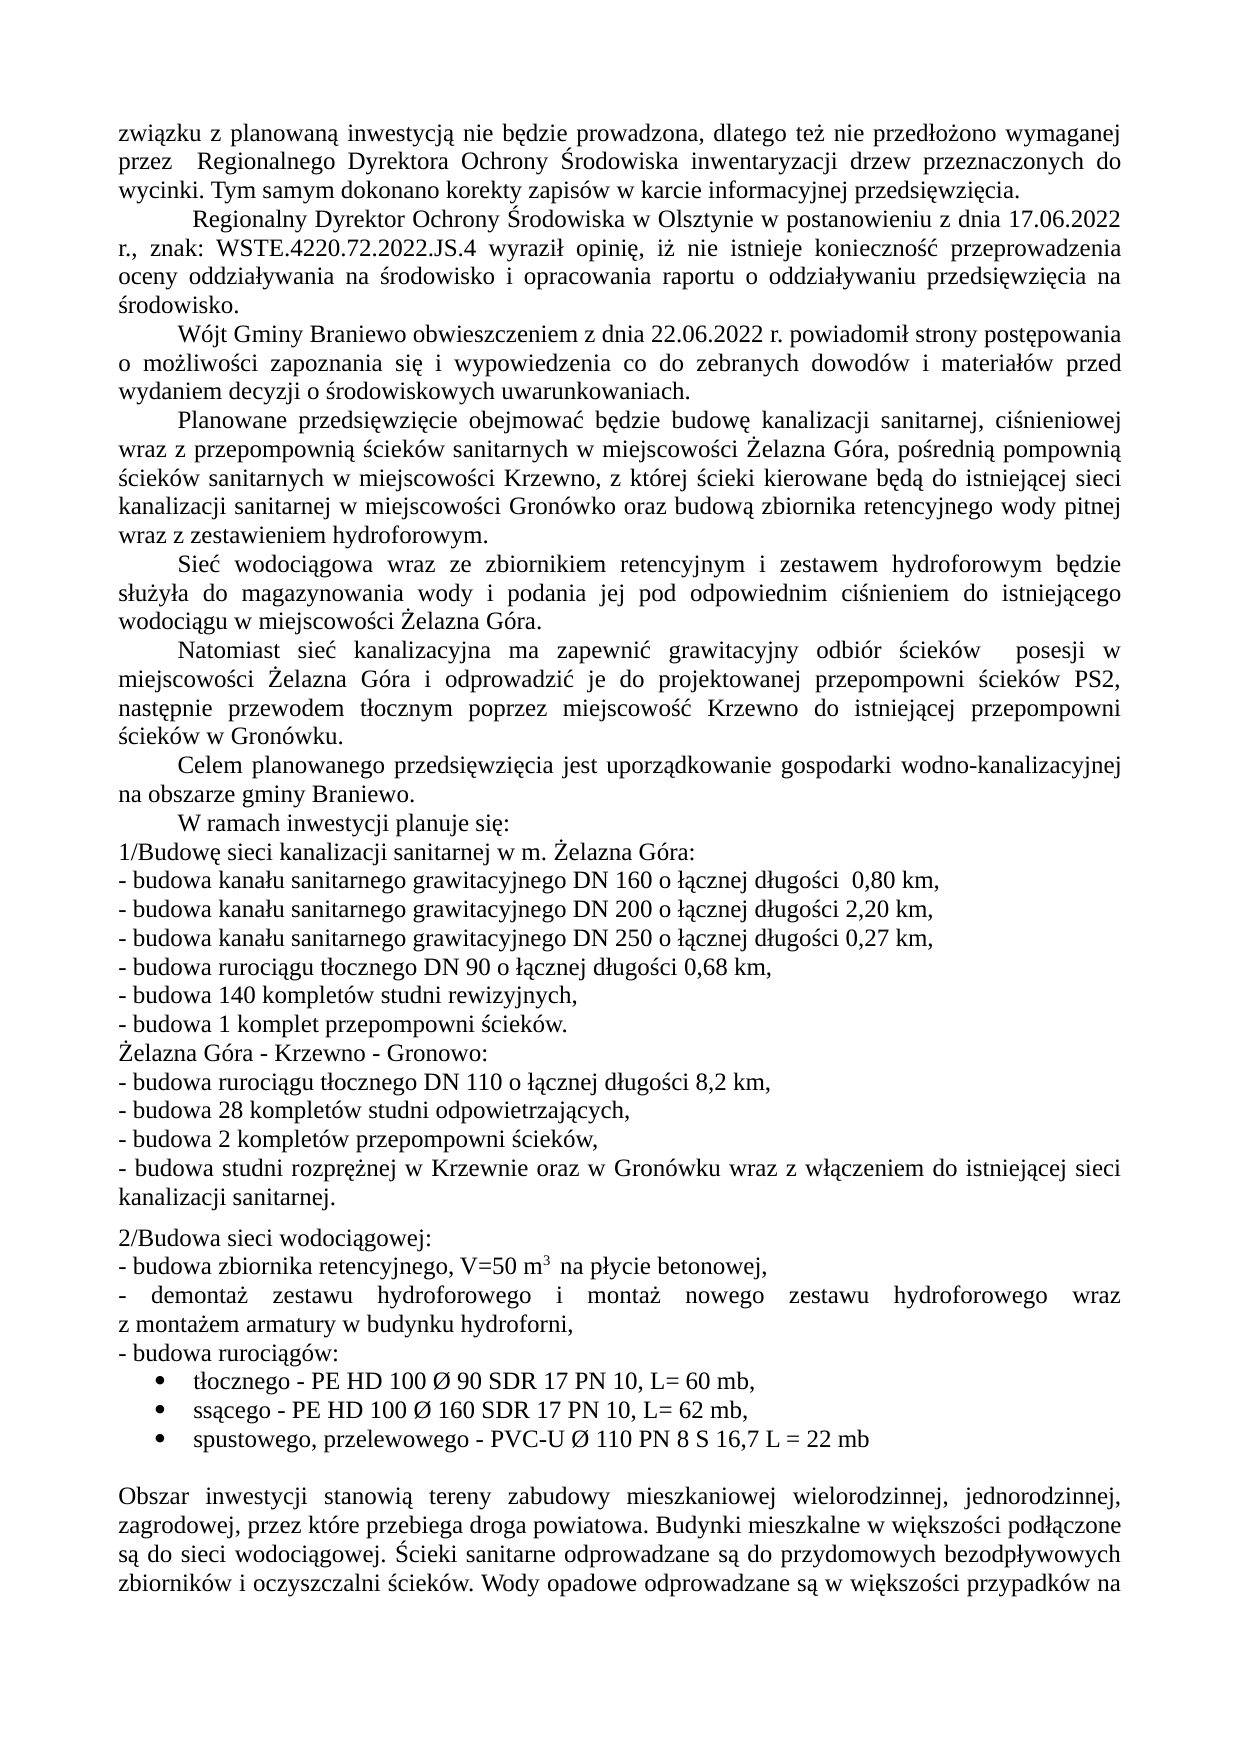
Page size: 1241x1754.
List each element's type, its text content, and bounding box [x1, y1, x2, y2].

text Natomiast sieć kanalizacyjna ma zapewnić grawitacyjny odbiór ścieków posesji w miejscowości Żelazna Góra i odprowadzić je do projektowanej przepompowni ścieków PS2, następnie przewodem tłocznym poprzez miejscowość Krzewno do istniejącej przepompowni ścieków w Gronówku. [118, 636, 1122, 751]
text - budowa 2 kompletów przepompowni ścieków, [118, 1124, 1122, 1153]
text 2/Budowa sieci wodociągowej: [118, 1223, 1122, 1251]
text W ramach inwestycji planuje się: [118, 808, 1122, 837]
text Sieć wodociągowa wraz ze zbiornikiem retencyjnym i zestawem hydroforowym będzie służyła do magazynowania wody i podania jej pod odpowiednim ciśnieniem do istniejącego wodociągu w miejscowości Żelazna Góra. [118, 549, 1122, 636]
text - demontaż zestawu hydroforowego i montaż nowego zestawu hydroforowego wraz z montażem armatury w budynku hydroforni, [118, 1280, 1122, 1338]
text - budowa kanału sanitarnego grawitacyjnego DN 160 o łącznej długości 0,80 km, [118, 866, 1122, 894]
text - budowa zbiornika retencyjnego, V=50 m3 na płycie betonowej, [118, 1251, 1122, 1280]
text Żelazna Góra - Krzewno - Gronowo: [118, 1038, 1122, 1067]
list ssącego - PE HD 100 Ø 160 SDR 17 PN 10, L= 62 mb, [156, 1395, 1122, 1424]
text - budowa rurociągu tłocznego DN 90 o łącznej długości 0,68 km, [118, 952, 1122, 981]
text związku z planowaną inwestycją nie będzie prowadzona, dlatego też nie przedłożono wymaganej przez Regionalnego Dyrektora Ochrony Środowiska inwentaryzacji drzew przeznaczonych do wycinki. Tym samym dokonano korekty zapisów w karcie informacyjnej przedsięwzięcia. [118, 118, 1122, 204]
text - budowa 140 kompletów studni rewizyjnych, [118, 981, 1122, 1009]
list spustowego, przelewowego - PVC-U Ø 110 PN 8 S 16,7 L = 22 mb [156, 1424, 1122, 1453]
text Obszar inwestycji stanowią tereny zabudowy mieszkaniowej wielorodzinnej, jednorodzinnej, zagrodowej, przez które przebiega droga powiatowa. Budynki mieszkalne w większości podłączone są do sieci wodociągowej. Ścieki sanitarne odprowadzane są do przydomowych bezodpływowych zbiorników i oczyszczalni ścieków. Wody opadowe odprowadzane są w większości przypadków na [118, 1481, 1122, 1596]
text 1/Budowę sieci kanalizacji sanitarnej w m. Żelazna Góra: [118, 837, 1122, 866]
text - budowa 1 komplet przepompowni ścieków. [118, 1009, 1122, 1038]
list tłocznego - PE HD 100 Ø 90 SDR 17 PN 10, L= 60 mb, [156, 1366, 1122, 1395]
text - budowa 28 kompletów studni odpowietrzających, [118, 1096, 1122, 1124]
text Wójt Gminy Braniewo obwieszczeniem z dnia 22.06.2022 r. powiadomił strony postępowania o możliwości zapoznania się i wypowiedzenia co do zebranych dowodów i materiałów przed wydaniem decyzji o środowiskowych uwarunkowaniach. [118, 319, 1122, 406]
text Celem planowanego przedsięwzięcia jest uporządkowanie gospodarki wodno-kanalizacyjnej na obszarze gminy Braniewo. [118, 751, 1122, 808]
text - budowa kanału sanitarnego grawitacyjnego DN 200 o łącznej długości 2,20 km, [118, 894, 1122, 923]
text - budowa studni rozprężnej w Krzewnie oraz w Gronówku wraz z włączeniem do istniejącej sieci kanalizacji sanitarnej. [118, 1153, 1122, 1211]
text - budowa rurociągów: [118, 1338, 1122, 1366]
text - budowa rurociągu tłocznego DN 110 o łącznej długości 8,2 km, [118, 1067, 1122, 1096]
text Regionalny Dyrektor Ochrony Środowiska w Olsztynie w postanowieniu z dnia 17.06.2022 r., znak: WSTE.4220.72.2022.JS.4 wyraził opinię, iż nie istnieje konieczność przeprowadzenia oceny oddziaływania na środowisko i opracowania raportu o oddziaływaniu przedsięwzięcia na środowisko. [118, 204, 1122, 319]
text Planowane przedsięwzięcie obejmować będzie budowę kanalizacji sanitarnej, ciśnieniowej wraz z przepompownią ścieków sanitarnych w miejscowości Żelazna Góra, pośrednią pompownią ścieków sanitarnych w miejscowości Krzewno, z której ścieki kierowane będą do istniejącej sieci kanalizacji sanitarnej w miejscowości Gronówko oraz budową zbiornika retencyjnego wody pitnej wraz z zestawieniem hydroforowym. [118, 406, 1122, 549]
text - budowa kanału sanitarnego grawitacyjnego DN 250 o łącznej długości 0,27 km, [118, 923, 1122, 952]
